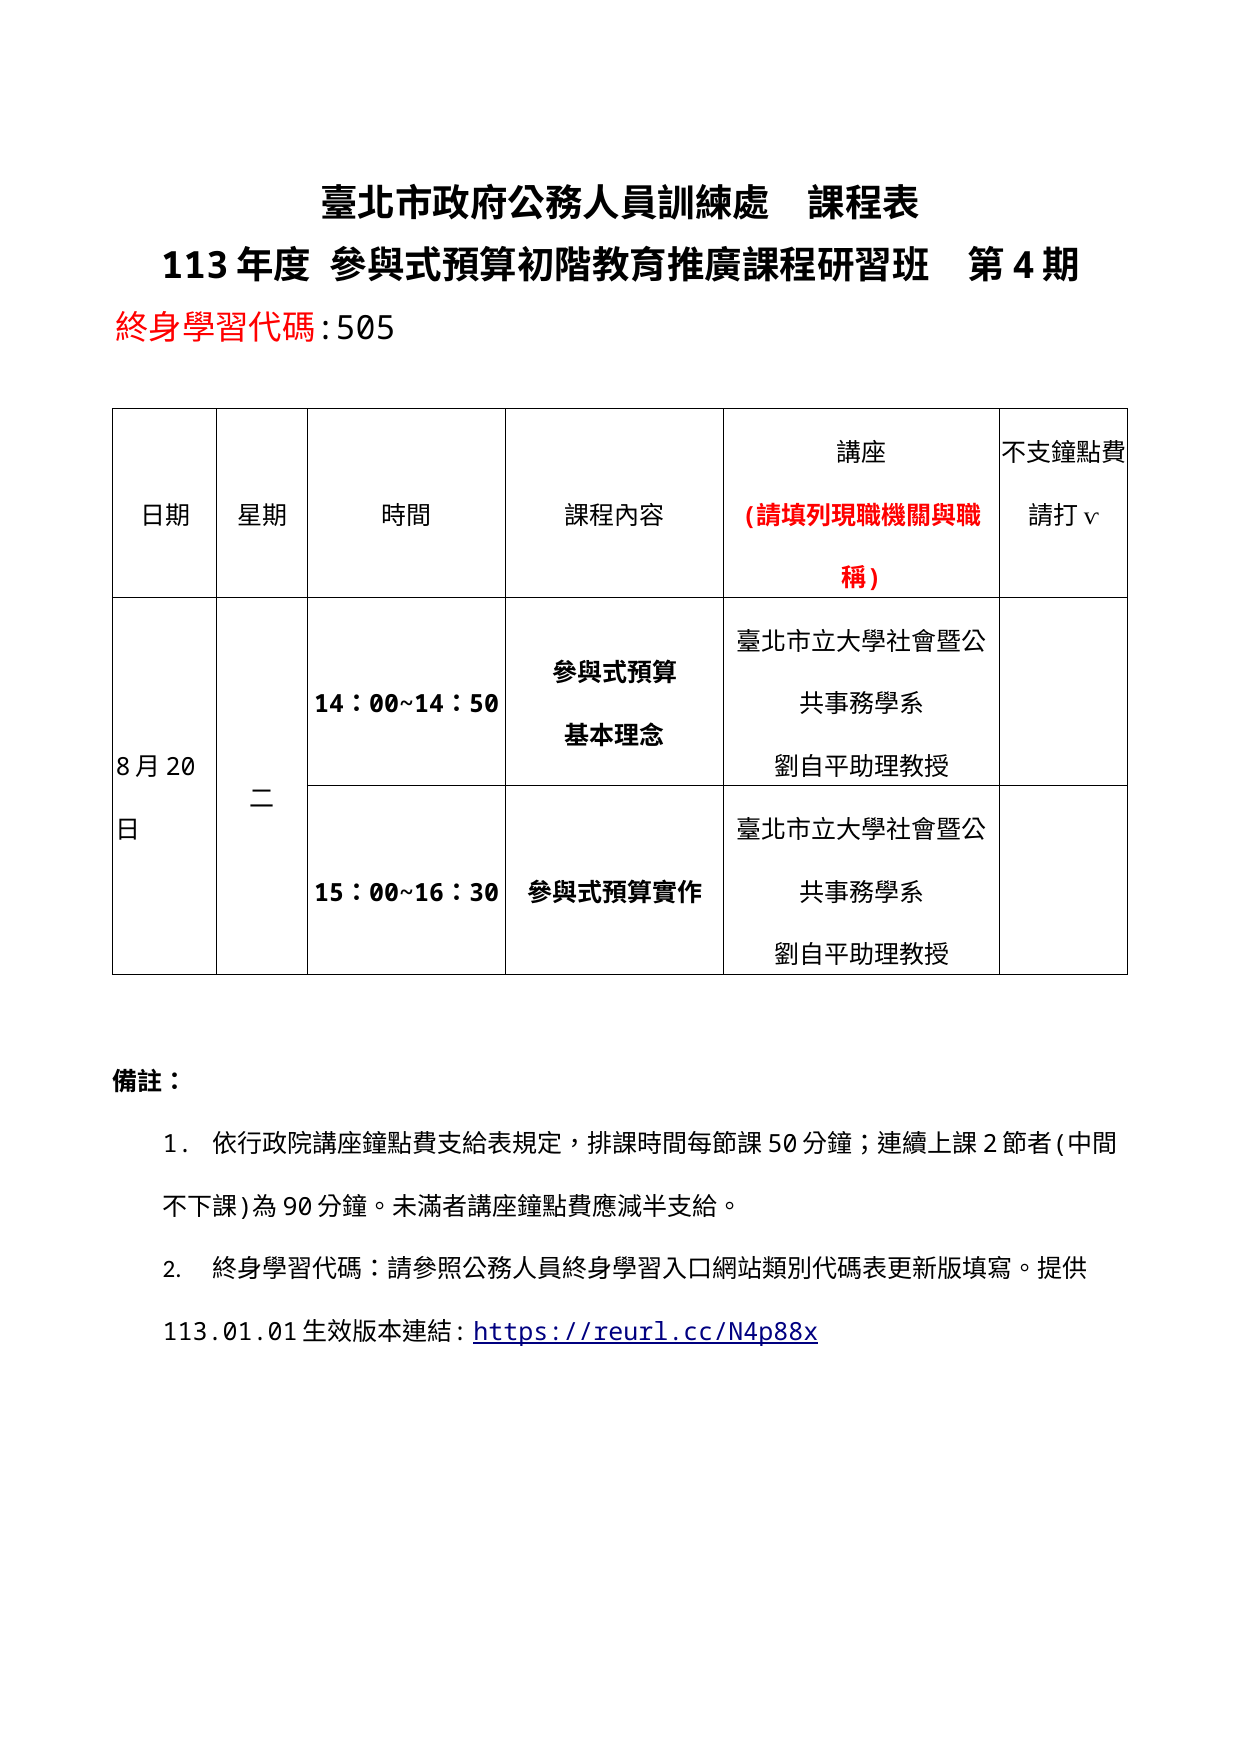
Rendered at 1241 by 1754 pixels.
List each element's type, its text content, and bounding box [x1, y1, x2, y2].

table_cell 日期 [113, 409, 216, 597]
table_cell 15：00~16：30 [308, 786, 505, 974]
table_cell [1000, 786, 1127, 974]
text 備註： [112, 1037, 1128, 1100]
table_cell 講座 (請填列現職機關與職稱) [724, 409, 999, 597]
table_cell 二 [217, 598, 307, 974]
list 終身學習代碼：請參照公務人員終身學習入口網站類別代碼表更新版填寫。提供113.01.01生效版本連結: https://reurl.cc/N4p88x [162, 1225, 1128, 1350]
table_cell 時間 [308, 409, 505, 597]
table_cell 不支鐘點費請打ⱱ [1000, 409, 1127, 597]
table_cell 臺北市立大學社會暨公共事務學系 劉自平助理教授 [724, 598, 999, 785]
table_cell 課程內容 [506, 409, 723, 597]
table_cell 臺北市立大學社會暨公共事務學系 劉自平助理教授 [724, 786, 999, 974]
table_cell 14：00~14：50 [308, 598, 505, 785]
table_cell 8月20日 [113, 598, 216, 974]
table_cell 參與式預算實作 [506, 786, 723, 974]
list 依行政院講座鐘點費支給表規定，排課時間每節課50分鐘；連續上課2節者(中間不下課)為90分鐘。未滿者講座鐘點費應減半支給。 [162, 1100, 1128, 1225]
table_cell 參與式預算 基本理念 [506, 598, 723, 785]
table_cell [1000, 598, 1127, 785]
table_cell 星期 [217, 409, 307, 597]
table_header 臺北市政府公務人員訓練處 課程表 113年度 參與式預算初階教育推廣課程研習班 第4期 終身學習代碼:505 [113, 158, 1128, 408]
